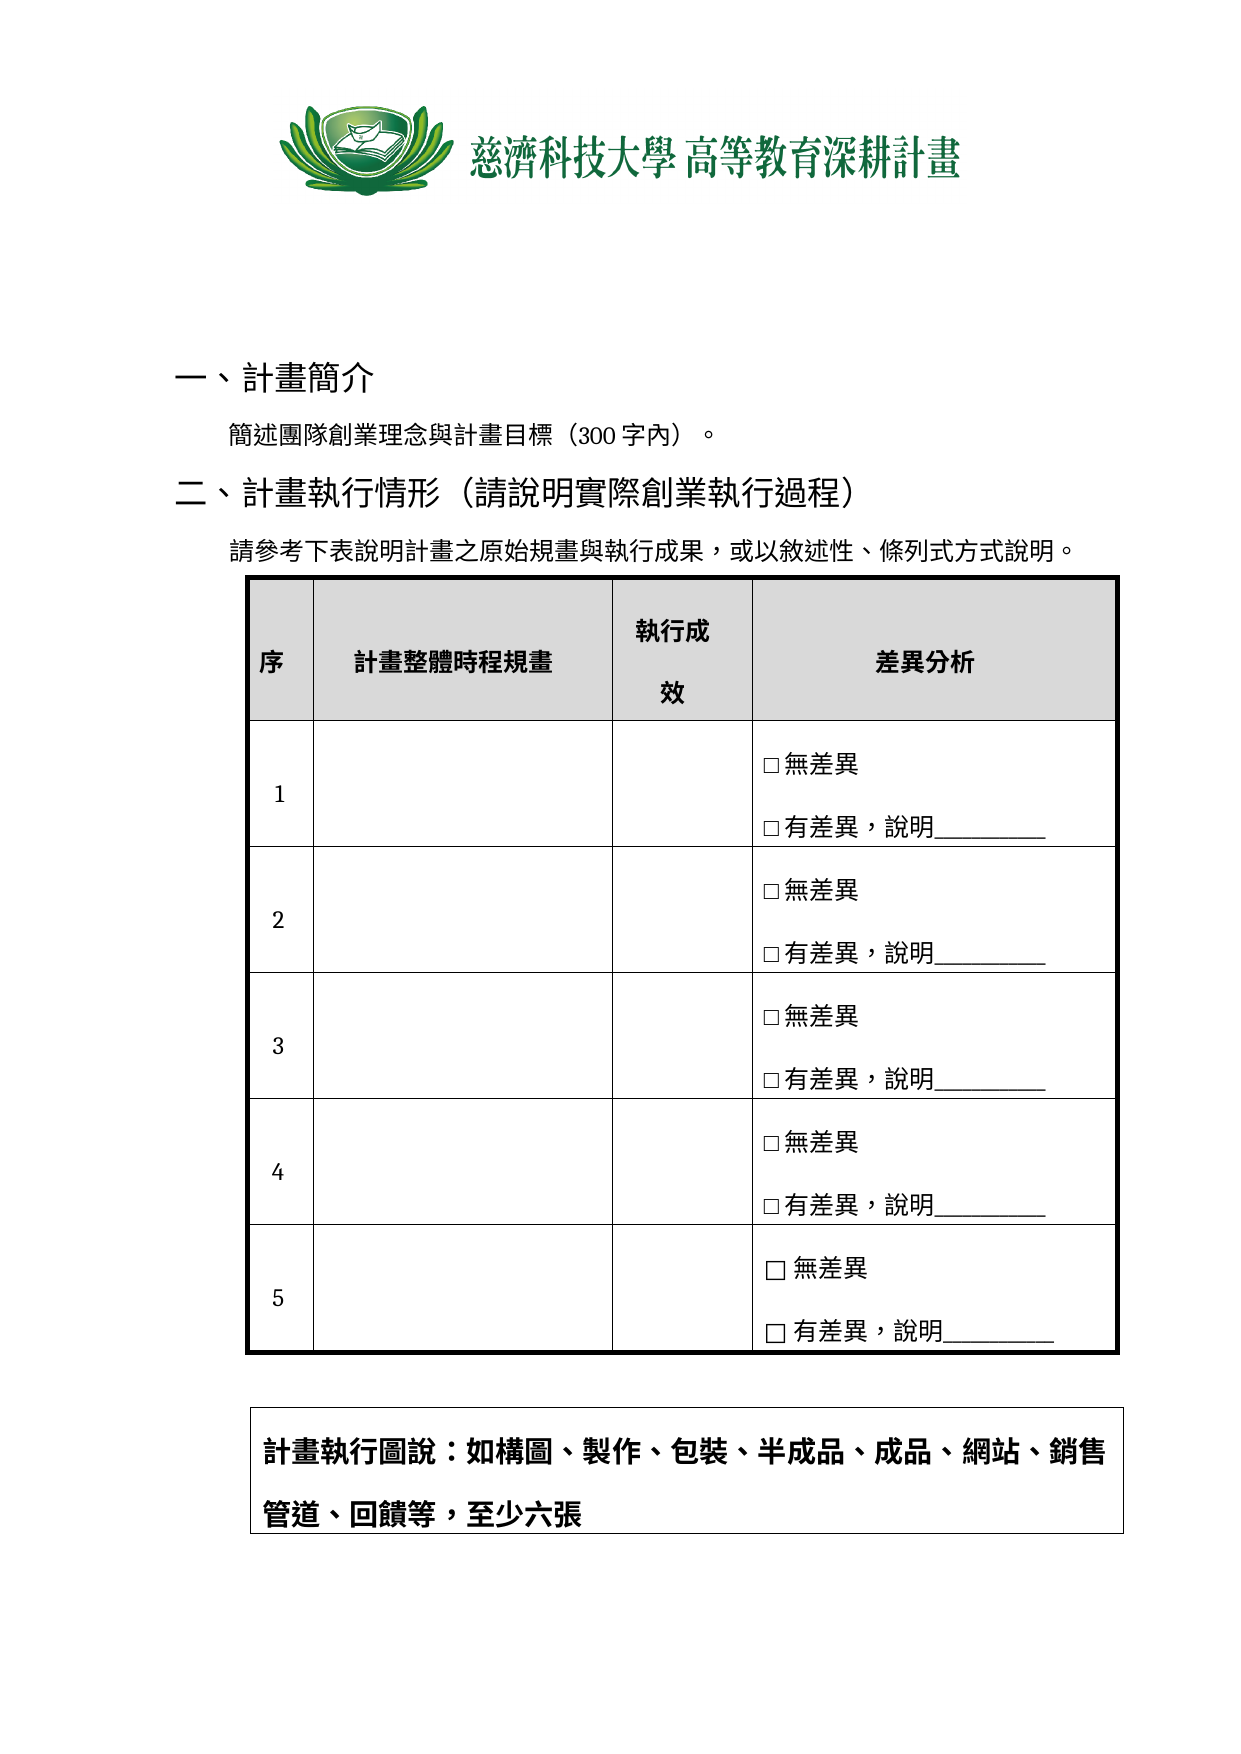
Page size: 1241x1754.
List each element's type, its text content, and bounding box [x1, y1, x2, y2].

table_cell 3 [250, 973, 313, 1098]
table_header 差異分析 [753, 580, 1115, 720]
text 一、計畫簡介 [174, 351, 1122, 399]
table_header 序 [250, 580, 313, 720]
table_cell [314, 1099, 612, 1224]
table_header 計畫執行圖說：如構圖、製作、包裝、半成品、成品、網站、銷售管道、回饋等，至少六張 [251, 1408, 1123, 1533]
table_cell □ 無差異 □ 有差異，說明____________ [753, 721, 1115, 846]
table_cell [314, 973, 612, 1098]
table_cell □ 無差異 □ 有差異，說明____________ [753, 1099, 1115, 1224]
table_cell [613, 847, 752, 972]
table_cell [314, 847, 612, 972]
table_cell [314, 1225, 612, 1350]
table_cell [613, 721, 752, 846]
table_cell [613, 973, 752, 1098]
text 二、計畫執行情形（請說明實際創業執行過程） [174, 467, 1122, 515]
table_cell □ 無差異 □ 有差異，說明____________ [753, 847, 1115, 972]
table_cell 2 [250, 847, 313, 972]
text 請參考下表說明計畫之原始規畫與執行成果，或以敘述性、條列式方式說明。 [229, 530, 1122, 568]
table_cell □ 無差異 □ 有差異，說明____________ [753, 1225, 1115, 1350]
table_header 執行成效 [613, 580, 752, 720]
table_cell [613, 1099, 752, 1224]
table_cell 1 [250, 721, 313, 846]
text 簡述團隊創業理念與計畫目標（300字內）。 [228, 414, 1122, 452]
table_cell □ 無差異 □ 有差異，說明____________ [753, 973, 1115, 1098]
table_header 計畫整體時程規畫 [314, 580, 612, 720]
table_cell 5 [250, 1225, 313, 1350]
table_cell 4 [250, 1099, 313, 1224]
table_cell [613, 1225, 752, 1350]
table_cell [314, 721, 612, 846]
